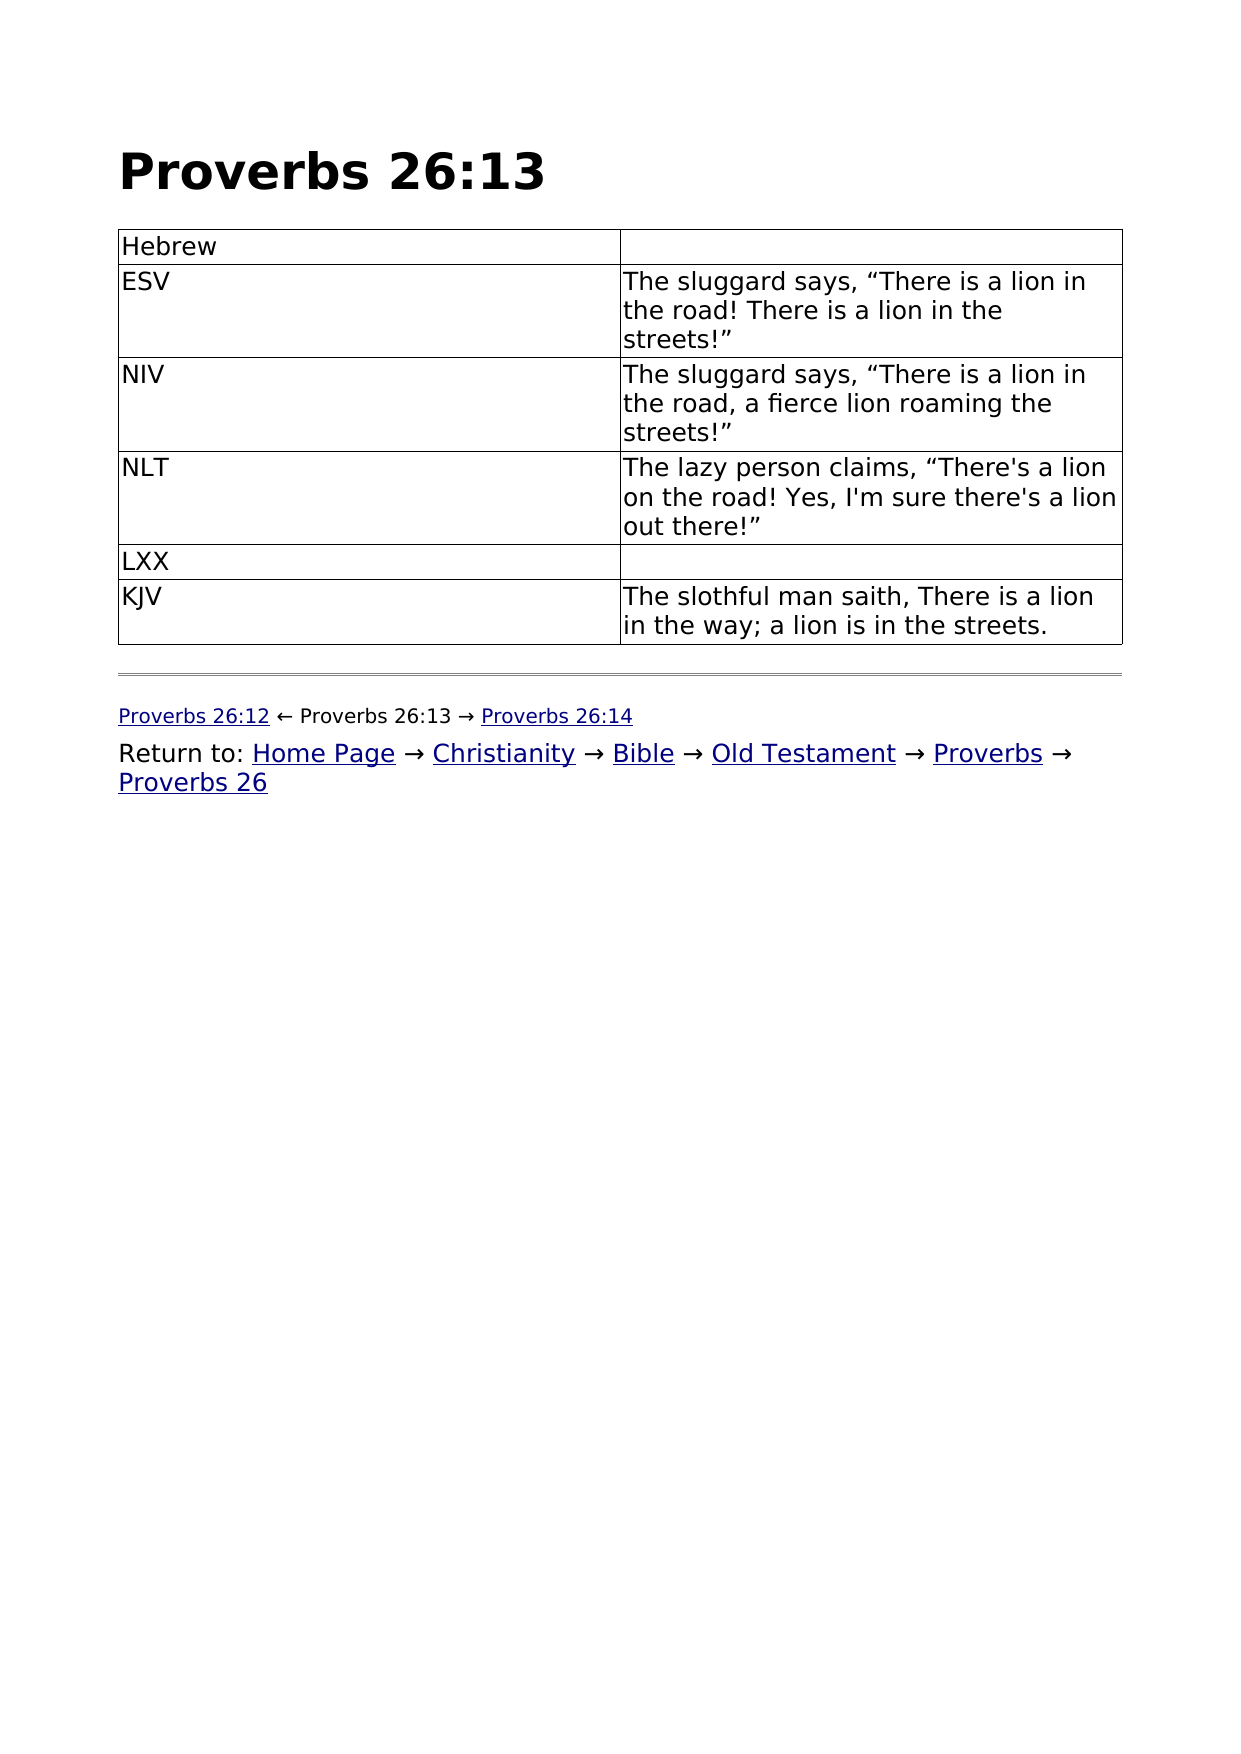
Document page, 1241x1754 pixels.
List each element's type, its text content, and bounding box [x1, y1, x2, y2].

table_cell The sluggard says, “There is a lion in the road, a fierce lion roaming the streets!” [621, 358, 1122, 451]
text Proverbs 26:12 ← Proverbs 26:13 → Proverbs 26:14 [118, 705, 1122, 739]
subtitle Proverbs 26:13 [118, 143, 1122, 201]
table_header [621, 230, 1122, 264]
table_cell ESV [119, 265, 620, 357]
table_cell NIV [119, 358, 620, 451]
table_cell LXX [119, 545, 620, 579]
table_cell [621, 545, 1122, 579]
table_cell The slothful man saith, There is a lion in the way; a lion is in the streets. [621, 580, 1122, 643]
table_cell NLT [119, 452, 620, 544]
table_header Hebrew [119, 230, 620, 264]
table_cell KJV [119, 580, 620, 643]
table_cell The sluggard says, “There is a lion in the road! There is a lion in the streets!” [621, 265, 1122, 357]
text Return to: Home Page → Christianity → Bible → Old Testament → Proverbs → Proverbs 26 [118, 739, 1122, 797]
table_cell The lazy person claims, “There's a lion on the road! Yes, I'm sure there's a lion out there!” [621, 452, 1122, 544]
